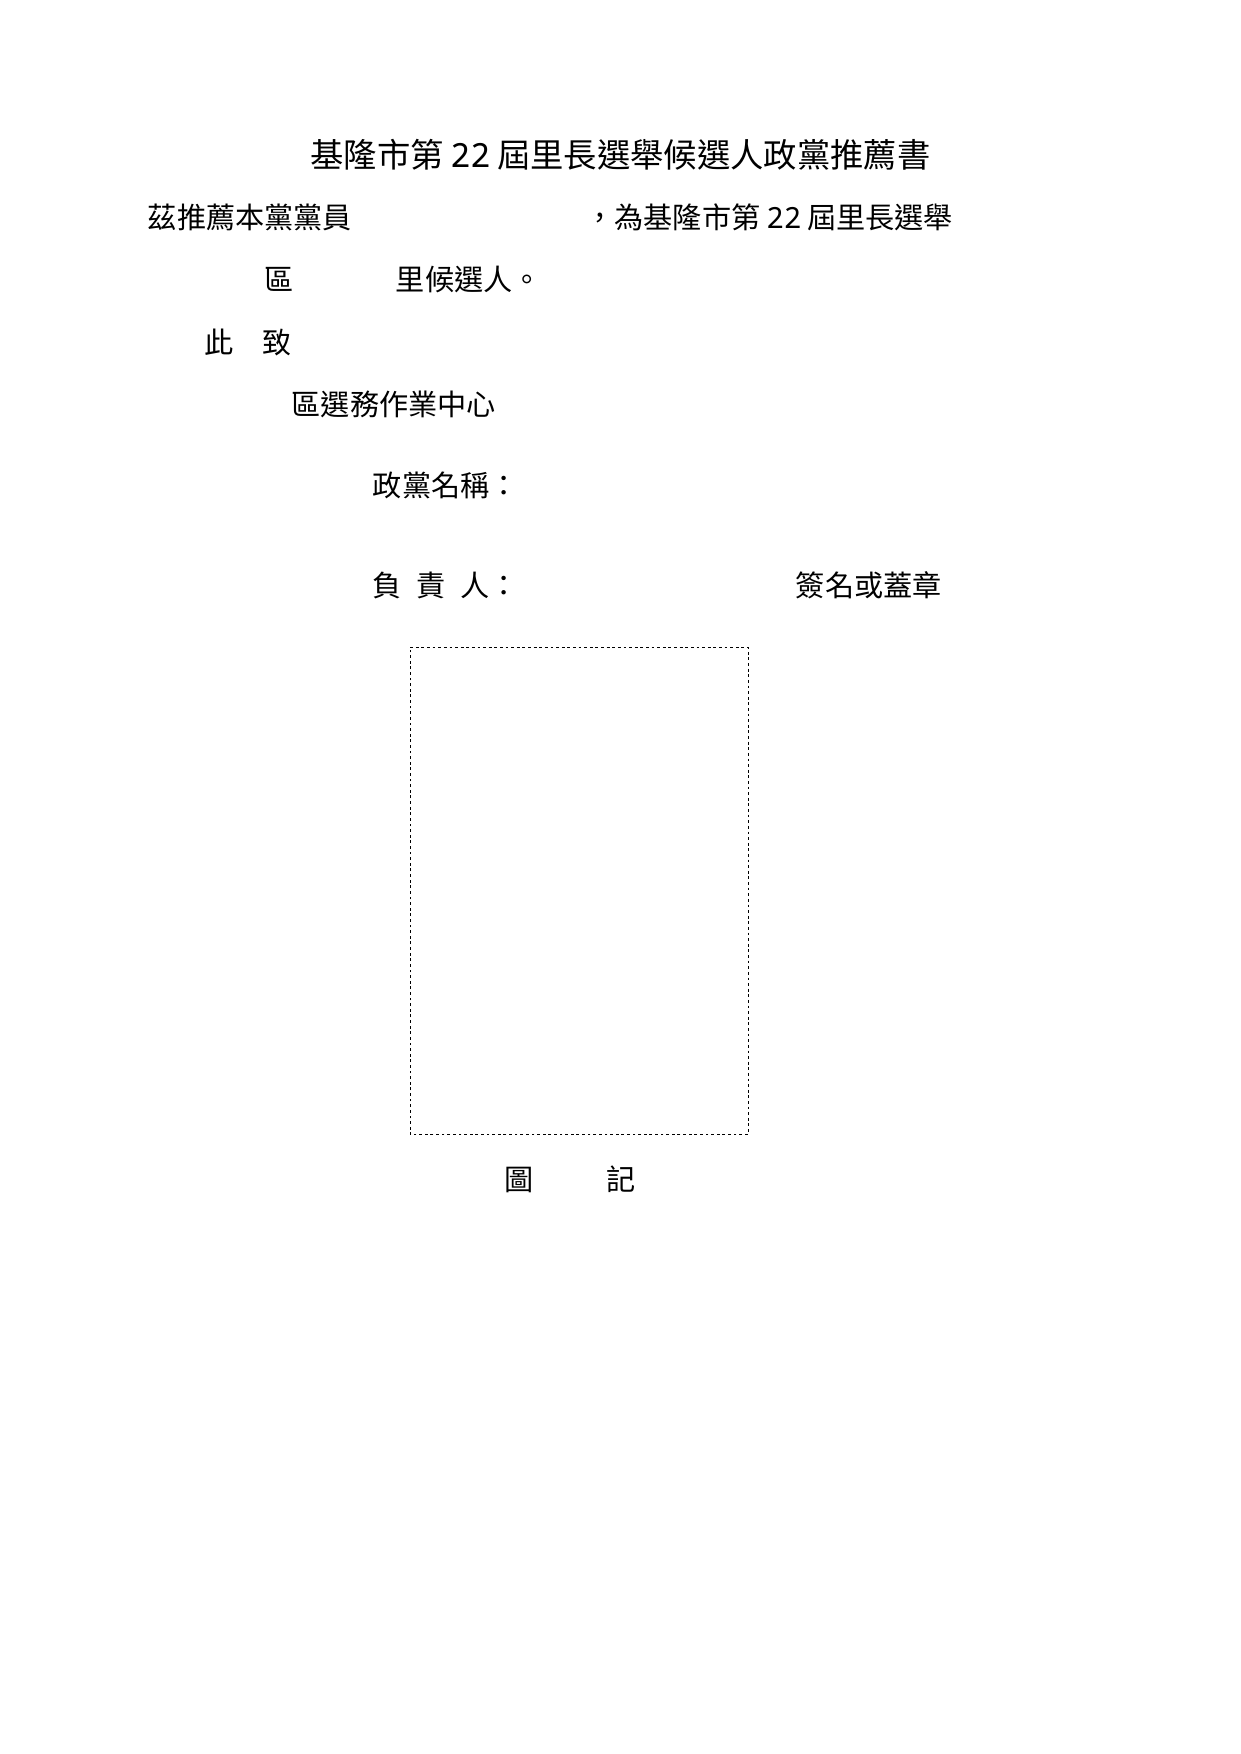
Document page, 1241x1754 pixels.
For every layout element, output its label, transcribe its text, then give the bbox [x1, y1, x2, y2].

text 此 致 [204, 299, 1092, 361]
text 基隆市第22屆里長選舉候選人政黨推薦書 [148, 111, 1092, 174]
text 茲推薦本黨黨員 ，為基隆市第22屆里長選舉 區 里候選人。 [148, 174, 1092, 299]
text 圖 記 [504, 1136, 1092, 1199]
text 政黨名稱： [373, 442, 1092, 505]
text 負 責 人： 簽名或蓋章 [373, 542, 1092, 605]
text 區選務作業中心 [204, 361, 1092, 424]
